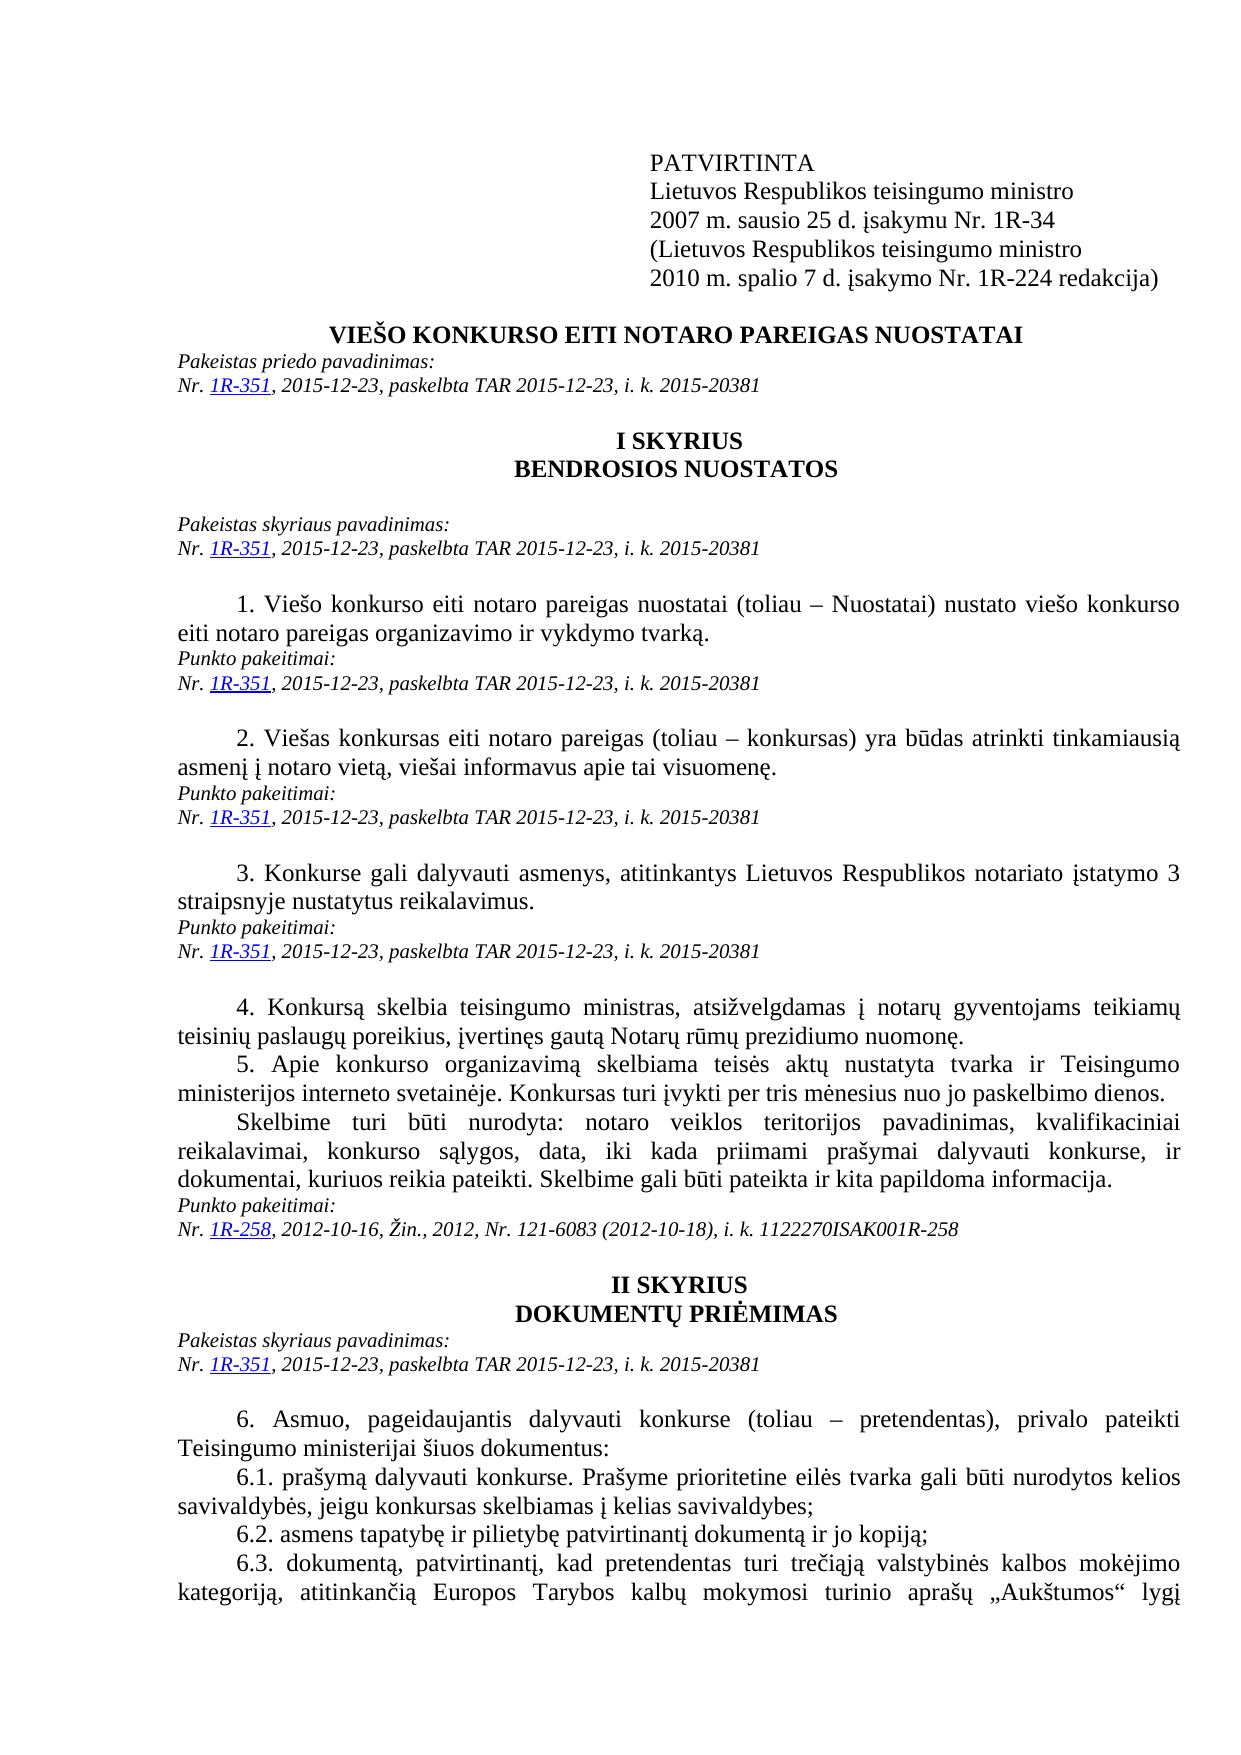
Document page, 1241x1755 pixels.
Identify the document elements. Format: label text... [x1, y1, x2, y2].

text 2007 m. sausio 25 d. įsakymu Nr. 1R-34 [649, 205, 1181, 234]
text Nr. 1R-258, 2012-10-16, Žin., 2012, Nr. 121-6083 (2012-10-18), i. k. 1122270ISAK001R-258 [177, 1217, 1181, 1241]
text Pakeistas skyriaus pavadinimas: [177, 1328, 1181, 1352]
text Nr. 1R-351, 2015-12-23, paskelbta TAR 2015-12-23, i. k. 2015-20381 [177, 1352, 1181, 1376]
text Nr. 1R-351, 2015-12-23, paskelbta TAR 2015-12-23, i. k. 2015-20381 [177, 939, 1181, 963]
text Skelbime turi būti nurodyta: notaro veiklos teritorijos pavadinimas, kvalifikaciniai reikalavimai, konkurso sąlygos, data, iki kada priimami prašymai dalyvauti konkurse, ir dokumentai, kuriuos reikia pateikti. Skelbime gali būti pateikta ir kita papildoma informacija. [177, 1107, 1181, 1193]
text 6. Asmuo, pageidaujantis dalyvauti konkurse (toliau – pretendentas), privalo pateikti Teisingumo ministerijai šiuos dokumentus: [177, 1404, 1181, 1462]
text 6.2. asmens tapatybę ir pilietybę patvirtinantį dokumentą ir jo kopiją; [177, 1519, 1181, 1548]
text 2010 m. spalio 7 d. įsakymo Nr. 1R-224 redakcija) [649, 263, 1181, 291]
text 1. Viešo konkurso eiti notaro pareigas nuostatai (toliau – Nuostatai) nustato viešo konkurso eiti notaro pareigas organizavimo ir vykdymo tvarką. [177, 589, 1181, 646]
text Lietuvos Respublikos teisingumo ministro [649, 176, 1181, 205]
text VIEŠO KONKURSO EITI NOTARO PAREIGAS NUOSTATAI [177, 320, 1181, 349]
text 5. Apie konkurso organizavimą skelbiama teisės aktų nustatyta tvarka ir Teisingumo ministerijos interneto svetainėje. Konkursas turi įvykti per tris mėnesius nuo jo paskelbimo dienos. [177, 1049, 1181, 1107]
text Nr. 1R-351, 2015-12-23, paskelbta TAR 2015-12-23, i. k. 2015-20381 [177, 373, 1181, 397]
text 3. Konkurse gali dalyvauti asmenys, atitinkantys Lietuvos Respublikos notariato įstatymo 3 straipsnyje nustatytus reikalavimus. [177, 858, 1181, 915]
text II SKYRIUS [177, 1270, 1181, 1299]
text 6.3. dokumentą, patvirtinantį, kad pretendentas turi trečiąją valstybinės kalbos mokėjimo kategoriją, atitinkančią Europos Tarybos kalbų mokymosi turinio aprašų „Aukštumos“ lygį [177, 1548, 1181, 1606]
text 4. Konkursą skelbia teisingumo ministras, atsižvelgdamas į notarų gyventojams teikiamų teisinių paslaugų poreikius, įvertinęs gautą Notarų rūmų prezidiumo nuomonę. [177, 992, 1181, 1049]
text PATVIRTINTA [649, 148, 1181, 176]
text Pakeistas priedo pavadinimas: [177, 349, 1181, 373]
text BENDROSIOS NUOSTATOS [177, 454, 1181, 483]
text Nr. 1R-351, 2015-12-23, paskelbta TAR 2015-12-23, i. k. 2015-20381 [177, 670, 1181, 694]
text Punkto pakeitimai: [177, 781, 1181, 805]
text DOKUMENTŲ PRIĖMIMAS [177, 1299, 1181, 1328]
text Punkto pakeitimai: [177, 1193, 1181, 1217]
text (Lietuvos Respublikos teisingumo ministro [649, 234, 1181, 263]
text I SKYRIUS [177, 426, 1181, 454]
text 6.1. prašymą dalyvauti konkurse. Prašyme prioritetine eilės tvarka gali būti nurodytos kelios savivaldybės, jeigu konkursas skelbiamas į kelias savivaldybes; [177, 1462, 1181, 1519]
text 2. Viešas konkursas eiti notaro pareigas (toliau – konkursas) yra būdas atrinkti tinkamiausią asmenį į notaro vietą, viešai informavus apie tai visuomenę. [177, 723, 1181, 781]
text Punkto pakeitimai: [177, 915, 1181, 939]
text Punkto pakeitimai: [177, 646, 1181, 670]
text Pakeistas skyriaus pavadinimas: [177, 512, 1181, 536]
text Nr. 1R-351, 2015-12-23, paskelbta TAR 2015-12-23, i. k. 2015-20381 [177, 805, 1181, 829]
text Nr. 1R-351, 2015-12-23, paskelbta TAR 2015-12-23, i. k. 2015-20381 [177, 536, 1181, 560]
